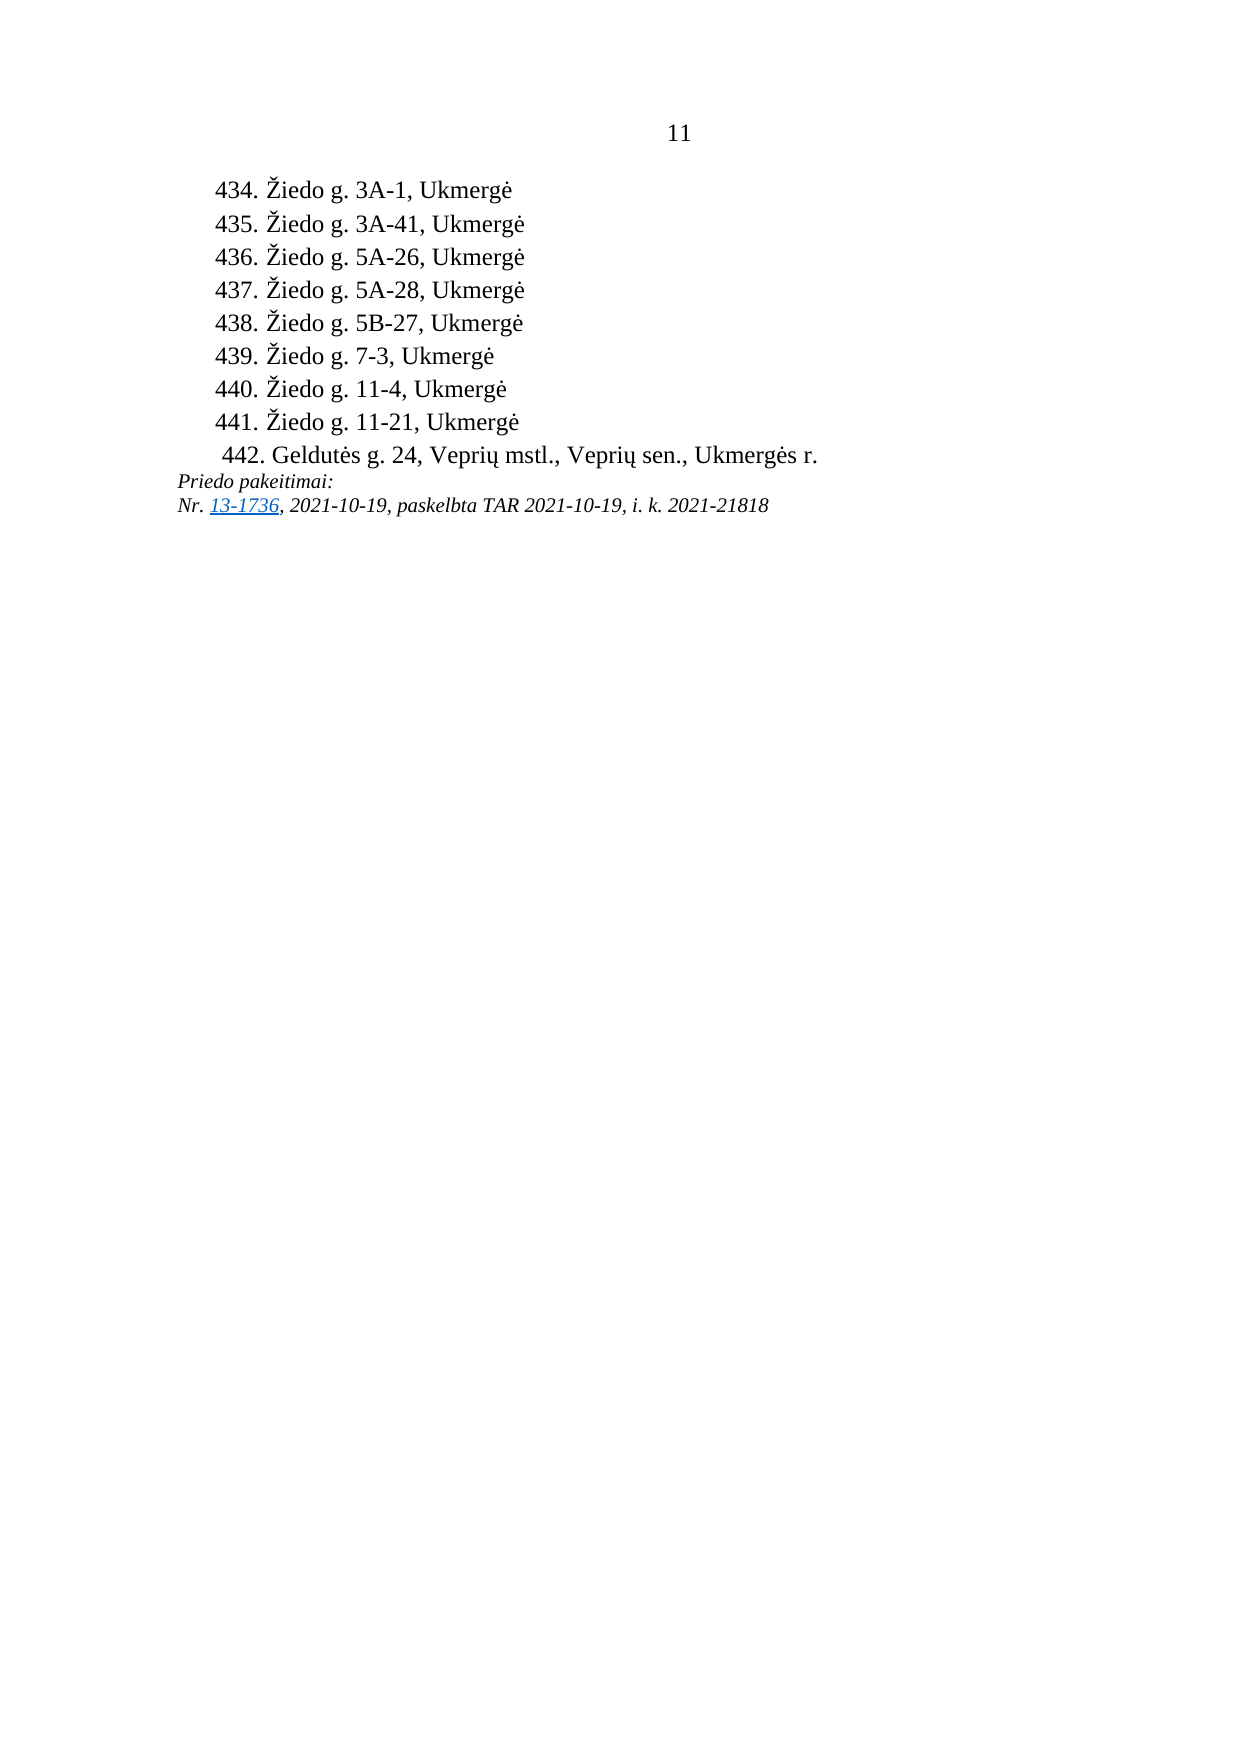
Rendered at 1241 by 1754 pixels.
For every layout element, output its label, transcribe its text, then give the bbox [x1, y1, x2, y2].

text 441. Žiedo g. 11-21, Ukmergė [215, 407, 1181, 436]
text 436. Žiedo g. 5A-26, Ukmergė [215, 242, 1181, 270]
text 440. Žiedo g. 11-4, Ukmergė [215, 374, 1181, 402]
text 439. Žiedo g. 7-3, Ukmergė [215, 341, 1181, 369]
text 434. Žiedo g. 3A-1, Ukmergė [215, 176, 1181, 204]
text 438. Žiedo g. 5B-27, Ukmergė [215, 308, 1181, 336]
text 437. Žiedo g. 5A-28, Ukmergė [215, 275, 1181, 303]
text 442. Geldutės g. 24, Veprių mstl., Veprių sen., Ukmergės r. [177, 440, 1181, 468]
text Priedo pakeitimai: [177, 468, 1181, 493]
text Nr. 13-1736, 2021-10-19, paskelbta TAR 2021-10-19, i. k. 2021-21818 [177, 493, 1181, 517]
text 435. Žiedo g. 3A-41, Ukmergė [215, 209, 1181, 237]
